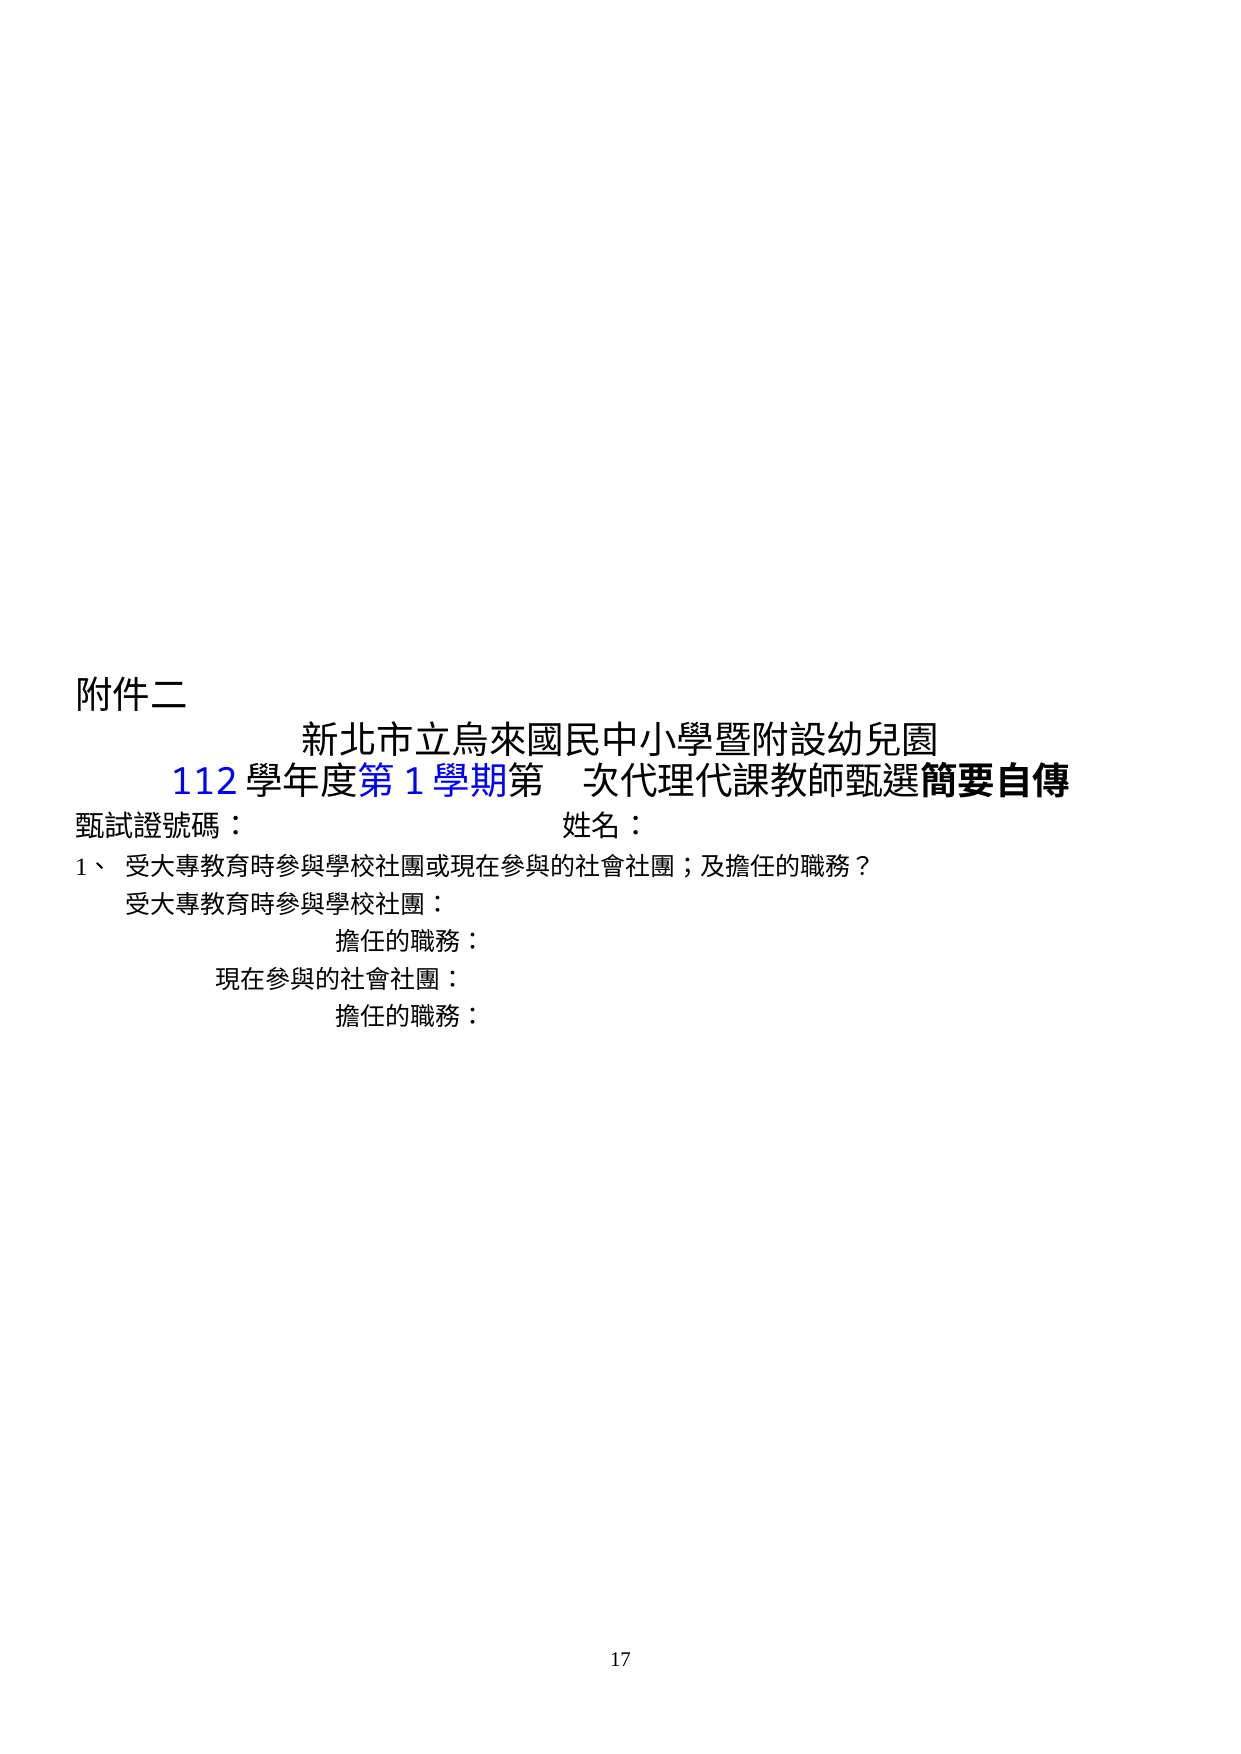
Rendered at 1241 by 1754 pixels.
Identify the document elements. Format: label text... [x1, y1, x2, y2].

list 受大專教育時參與學校社團或現在參與的社會社團；及擔任的職務？ [75, 845, 1165, 883]
text 擔任的職務： [125, 995, 1165, 1033]
text 現在參與的社會社團： [125, 958, 1165, 995]
text 甄試證號碼： 姓名： [75, 803, 1165, 845]
text 新北市立烏來國民中小學暨附設幼兒園 [75, 720, 1165, 761]
text 112學年度第1學期第 次代理代課教師甄選簡要自傳 [75, 761, 1165, 803]
text 受大專教育時參與學校社團： [125, 883, 1165, 920]
text 附件二 [75, 665, 1165, 720]
text 擔任的職務： [125, 920, 1165, 958]
